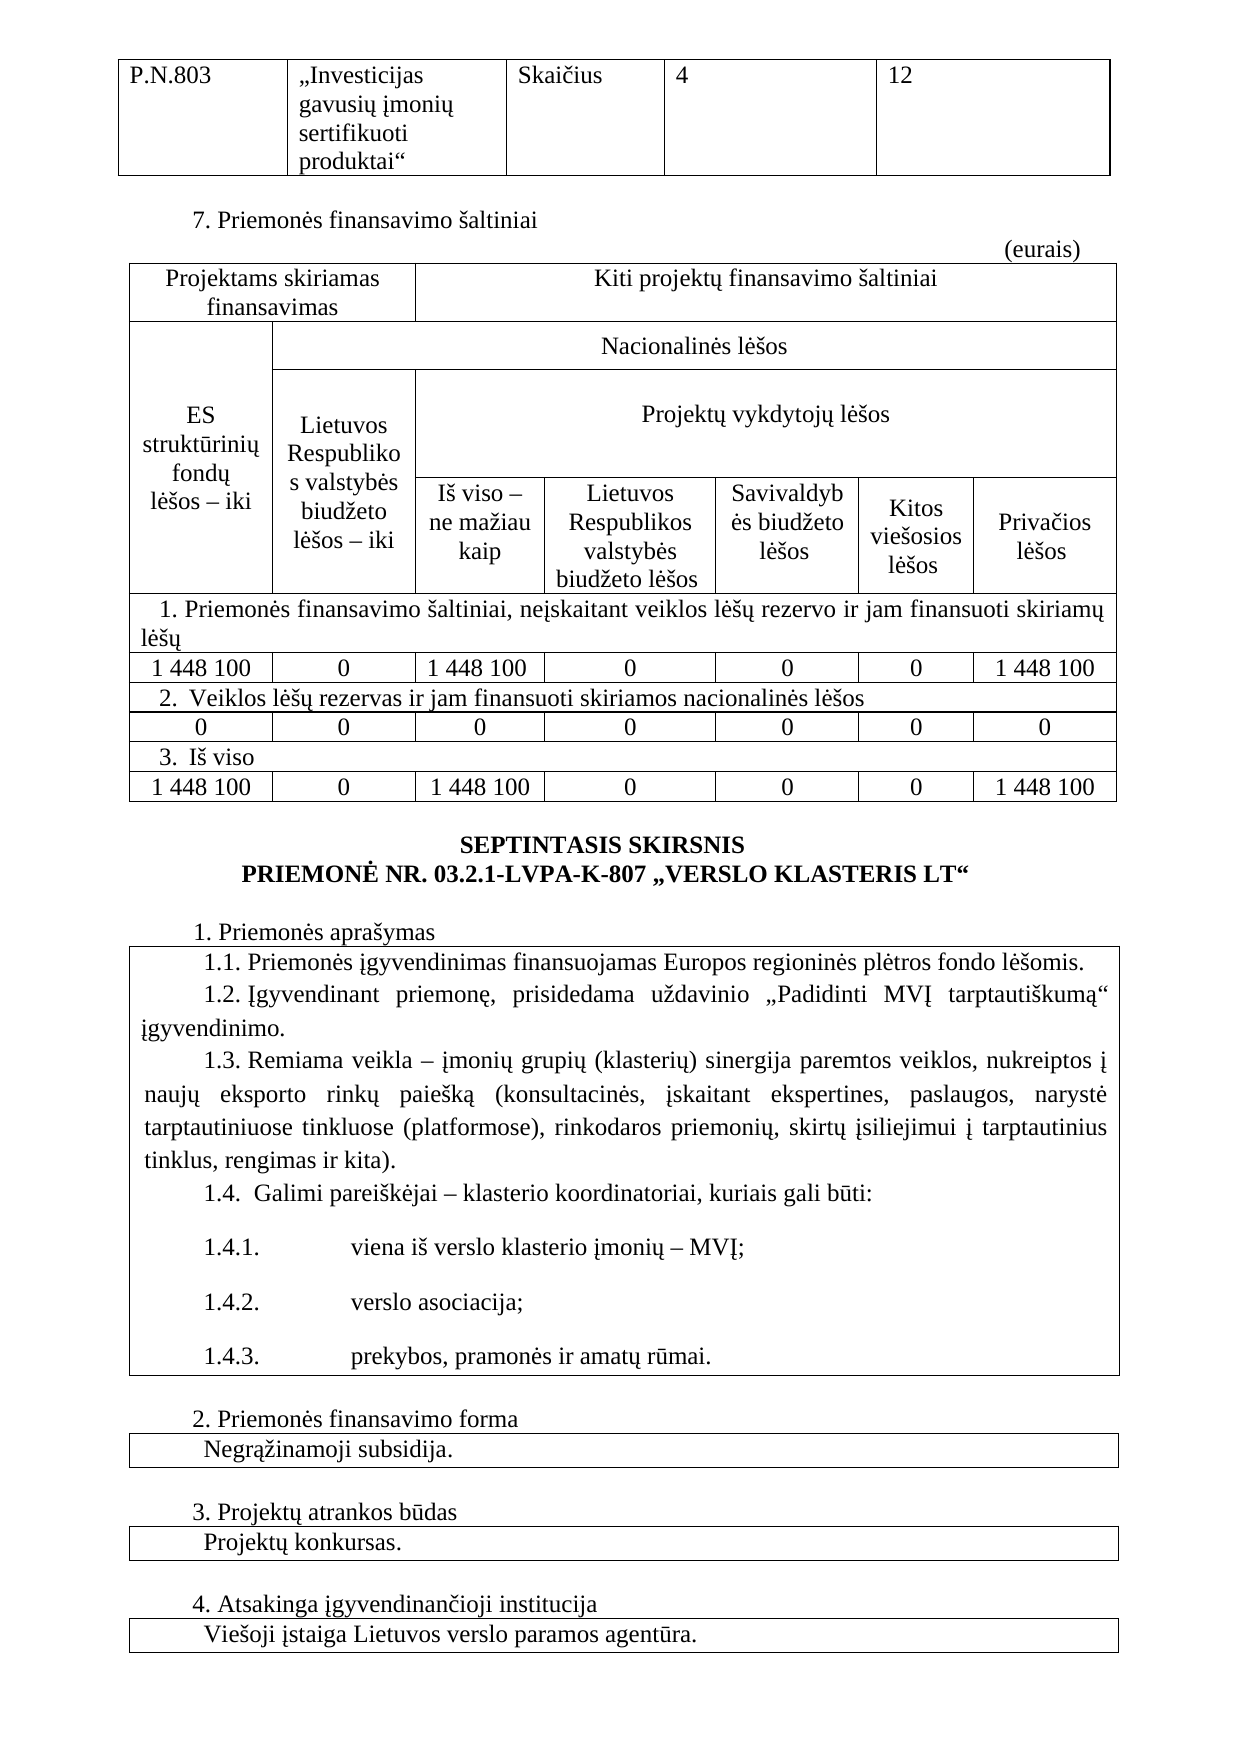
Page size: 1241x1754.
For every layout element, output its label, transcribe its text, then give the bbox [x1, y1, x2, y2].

table_cell 3. Iš viso [130, 742, 1116, 771]
table_cell Projektų vykdytojų lėšos [416, 370, 1116, 477]
table_cell 0 [974, 713, 1116, 741]
table_cell 0 [716, 772, 858, 801]
table_cell 1 448 100 [974, 772, 1116, 801]
table_cell Lietuvos Respublikos valstybės biudžeto lėšos [545, 478, 715, 593]
table_cell 0 [273, 713, 415, 741]
text SEPTINTASIS SKIRSNIS [118, 831, 1092, 859]
table_cell 1 448 100 [416, 653, 544, 682]
text 4. Atsakinga įgyvendinančioji institucija [118, 1589, 1092, 1618]
table_cell Kitos viešosios lėšos [859, 478, 973, 593]
table_cell 1 448 100 [130, 653, 272, 682]
table_cell 4 [665, 60, 876, 175]
table_header Viešoji įstaiga Lietuvos verslo paramos agentūra. [130, 1619, 1118, 1652]
table_cell 0 [859, 713, 973, 741]
table_cell Skaičius [507, 60, 664, 175]
table_cell 12 [877, 60, 1109, 175]
table_cell 1 448 100 [416, 772, 544, 801]
table_cell 1.4. Galimi pareiškėjai – klasterio koordinatoriai, kuriais gali būti: 1.4.1. viena iš verslo klasterio įmonių – MVĮ; 1.4.2. verslo asociacija; 1.4.3. prekybos, pramonės ir amatų rūmai. [130, 1178, 1119, 1374]
table_cell 1.3. Remiama veikla – įmonių grupių (klasterių) sinergija paremtos veiklos, nukreiptos į naujų eksporto rinkų paiešką (konsultacinės, įskaitant ekspertines, paslaugos, narystė tarptautiniuose tinkluose (platformose), rinkodaros priemonių, skirtų įsiliejimui į tarptautinius tinklus, rengimas ir kita). [130, 1046, 1119, 1178]
table_cell 0 [545, 713, 715, 741]
text 3. Projektų atrankos būdas [118, 1497, 1092, 1526]
text (eurais) [118, 234, 1092, 262]
table_cell Iš viso – ne mažiau kaip [416, 478, 544, 593]
table_header 1.1. Priemonės įgyvendinimas finansuojamas Europos regioninės plėtros fondo lėšomis. [130, 947, 1119, 979]
table_cell 0 [545, 772, 715, 801]
table_cell 0 [545, 653, 715, 682]
table_cell 1.2. Įgyvendinant priemonę, prisidedama uždavinio „Padidinti MVĮ tarptautiškumą“ įgyvendinimo. [130, 980, 1119, 1046]
table_cell 0 [130, 713, 272, 741]
table_header Projektams skiriamas finansavimas [130, 264, 415, 321]
table_cell „Investicijas gavusių įmonių sertifikuoti produktai“ [288, 60, 506, 175]
text PRIEMONĖ NR. 03.2.1-LVPA-K-807 „VERSLO KLASTERIS LT“ [118, 859, 1092, 888]
table_header Kiti projektų finansavimo šaltiniai [416, 264, 1116, 321]
table_cell Nacionalinės lėšos [273, 322, 1116, 369]
table_cell 0 [716, 653, 858, 682]
table_cell 0 [416, 713, 544, 741]
table_cell ES struktūrinių fondų lėšos – iki [130, 322, 272, 593]
table_cell 0 [273, 772, 415, 801]
table_cell 1 448 100 [130, 772, 272, 801]
table_cell 0 [273, 653, 415, 682]
table_cell 1. Priemonės finansavimo šaltiniai, neįskaitant veiklos lėšų rezervo ir jam finansuoti skiriamų lėšų [130, 594, 1116, 652]
table_cell Savivaldybės biudžeto lėšos [716, 478, 858, 593]
text 7. Priemonės finansavimo šaltiniai [118, 205, 1092, 234]
table_cell P.N.803 [119, 60, 287, 175]
text 1. Priemonės aprašymas [193, 917, 1092, 946]
table_cell Privačios lėšos [974, 478, 1116, 593]
table_cell 1 448 100 [974, 653, 1116, 682]
table_cell Lietuvos Respublikos valstybės biudžeto lėšos – iki [273, 370, 415, 593]
table_cell 0 [716, 713, 858, 741]
table_header Projektų konkursas. [130, 1527, 1118, 1560]
text 2. Priemonės finansavimo forma [192, 1404, 1092, 1433]
table_cell 2. Veiklos lėšų rezervas ir jam finansuoti skiriamos nacionalinės lėšos [130, 683, 1116, 711]
table_cell 0 [859, 772, 973, 801]
table_cell 0 [859, 653, 973, 682]
table_header Negrąžinamoji subsidija. [130, 1434, 1118, 1467]
